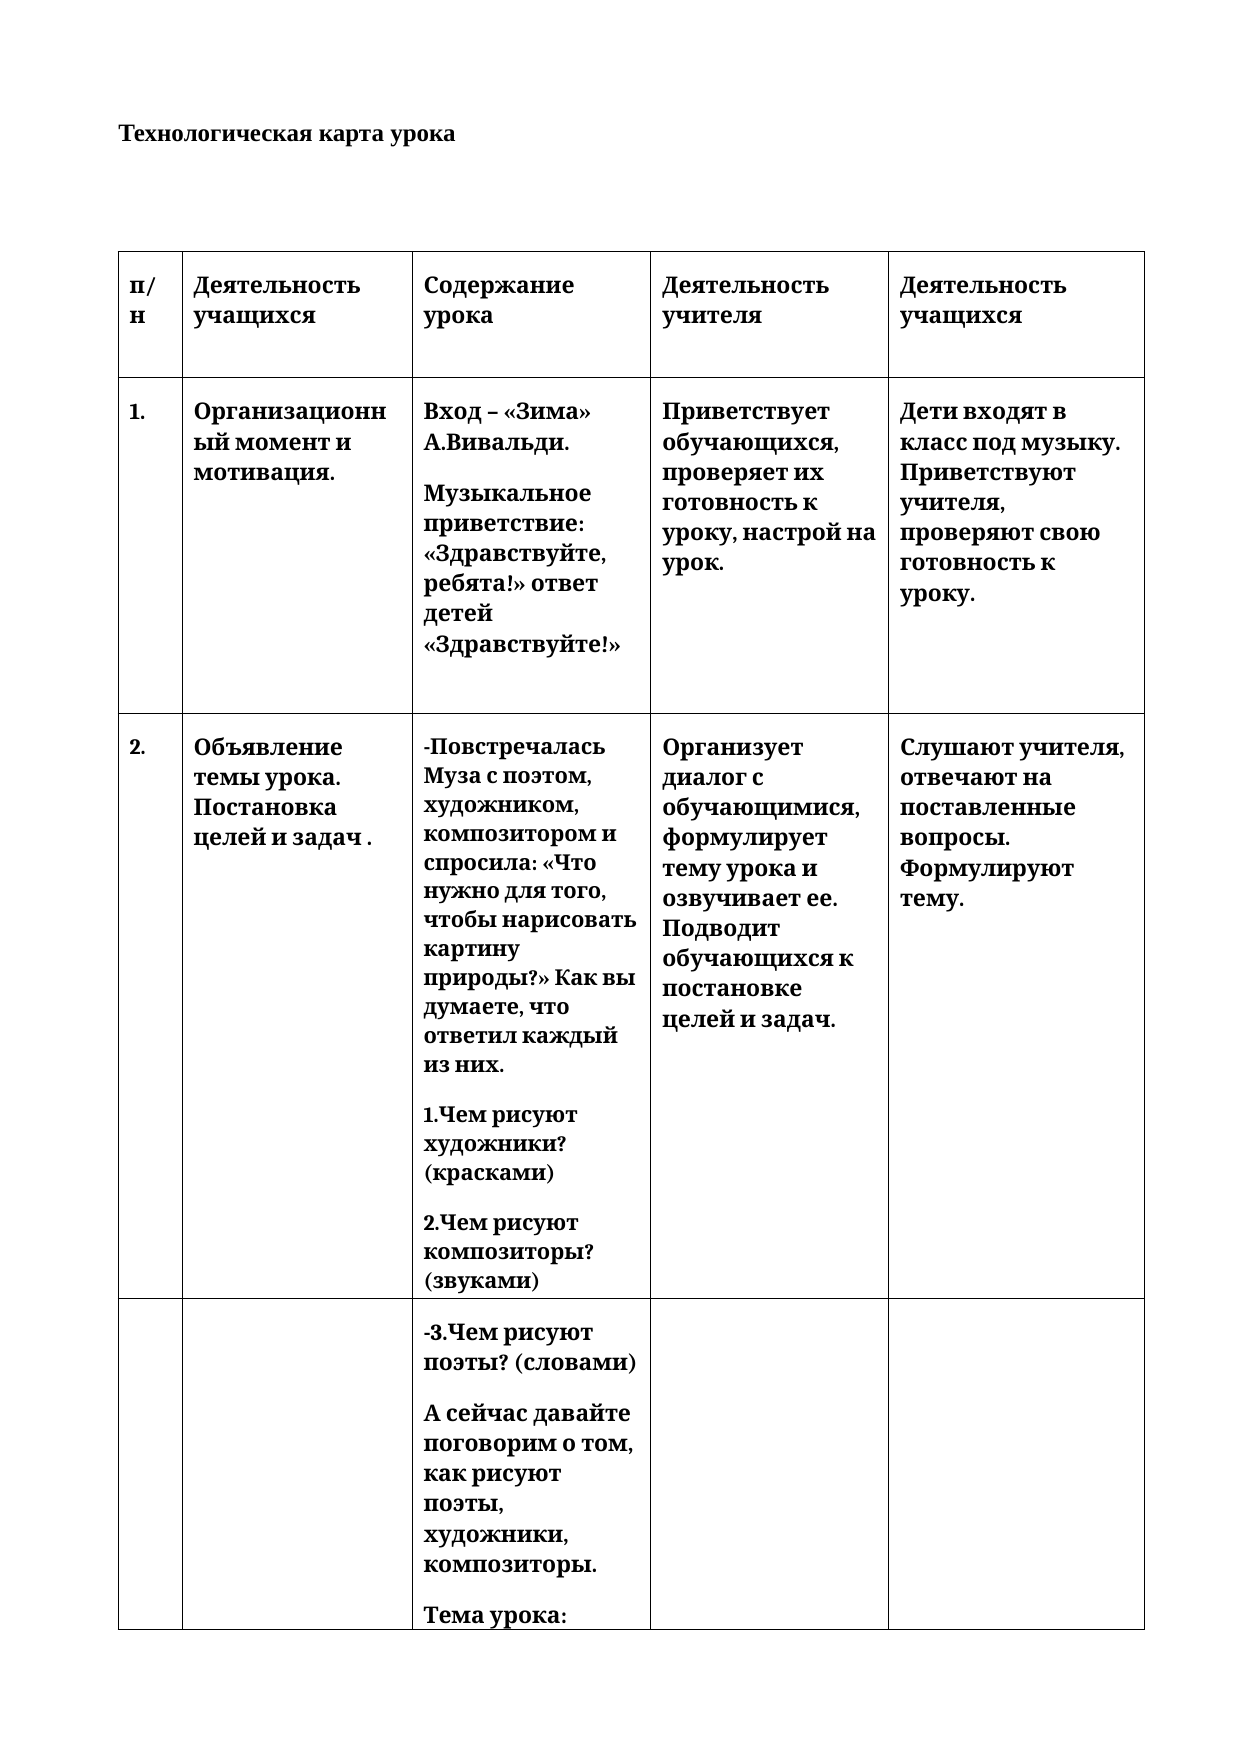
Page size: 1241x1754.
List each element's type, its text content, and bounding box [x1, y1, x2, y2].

table_cell [119, 1299, 182, 1629]
table_cell Вход – «Зима» А.Вивальди. Музыкальное приветствие: «Здравствуйте, ребята!» ответ детей «Здравствуйте!» [413, 378, 650, 713]
table_cell [889, 1299, 1144, 1629]
table_cell [651, 1299, 888, 1629]
table_cell 2. [119, 714, 182, 1297]
table_cell Организационный момент и мотивация. [183, 378, 412, 713]
text Технологическая карта урока [118, 118, 1122, 147]
table_header Содержание урока [413, 252, 650, 377]
table_cell Приветствует обучающихся, проверяет их готовность к уроку, настрой на урок. [651, 378, 888, 713]
table_cell [183, 1299, 412, 1629]
table_cell Организует диалог с обучающимися, формулирует тему урока и озвучивает ее. Подводит обучающихся к постановке целей и задач. [651, 714, 888, 1297]
table_cell Слушают учителя, отвечают на поставленные вопросы. Формулируют тему. [889, 714, 1144, 1297]
table_header Деятельность учителя [651, 252, 888, 377]
table_cell Дети входят в класс под музыку. Приветствуют учителя, проверяют свою готовность к уроку. [889, 378, 1144, 713]
table_header Деятельность учащихся [889, 252, 1144, 377]
table_header п/н [119, 252, 182, 377]
table_cell Объявление темы урока. Постановка целей и задач . [183, 714, 412, 1297]
table_cell 1. [119, 378, 182, 713]
table_header Деятельность учащихся [183, 252, 412, 377]
table_cell -Повстречалась Муза с поэтом, художником, композитором и спросила: «Что нужно для того, чтобы нарисовать картину природы?» Как вы думаете, что ответил каждый из них. 1.Чем рисуют художники? (красками) 2.Чем рисуют композиторы? (звуками) [413, 714, 650, 1297]
table_cell -3.Чем рисуют поэты? (словами) А сейчас давайте поговорим о том, как рисуют поэты, художники, композиторы. Тема урока: [413, 1299, 650, 1629]
